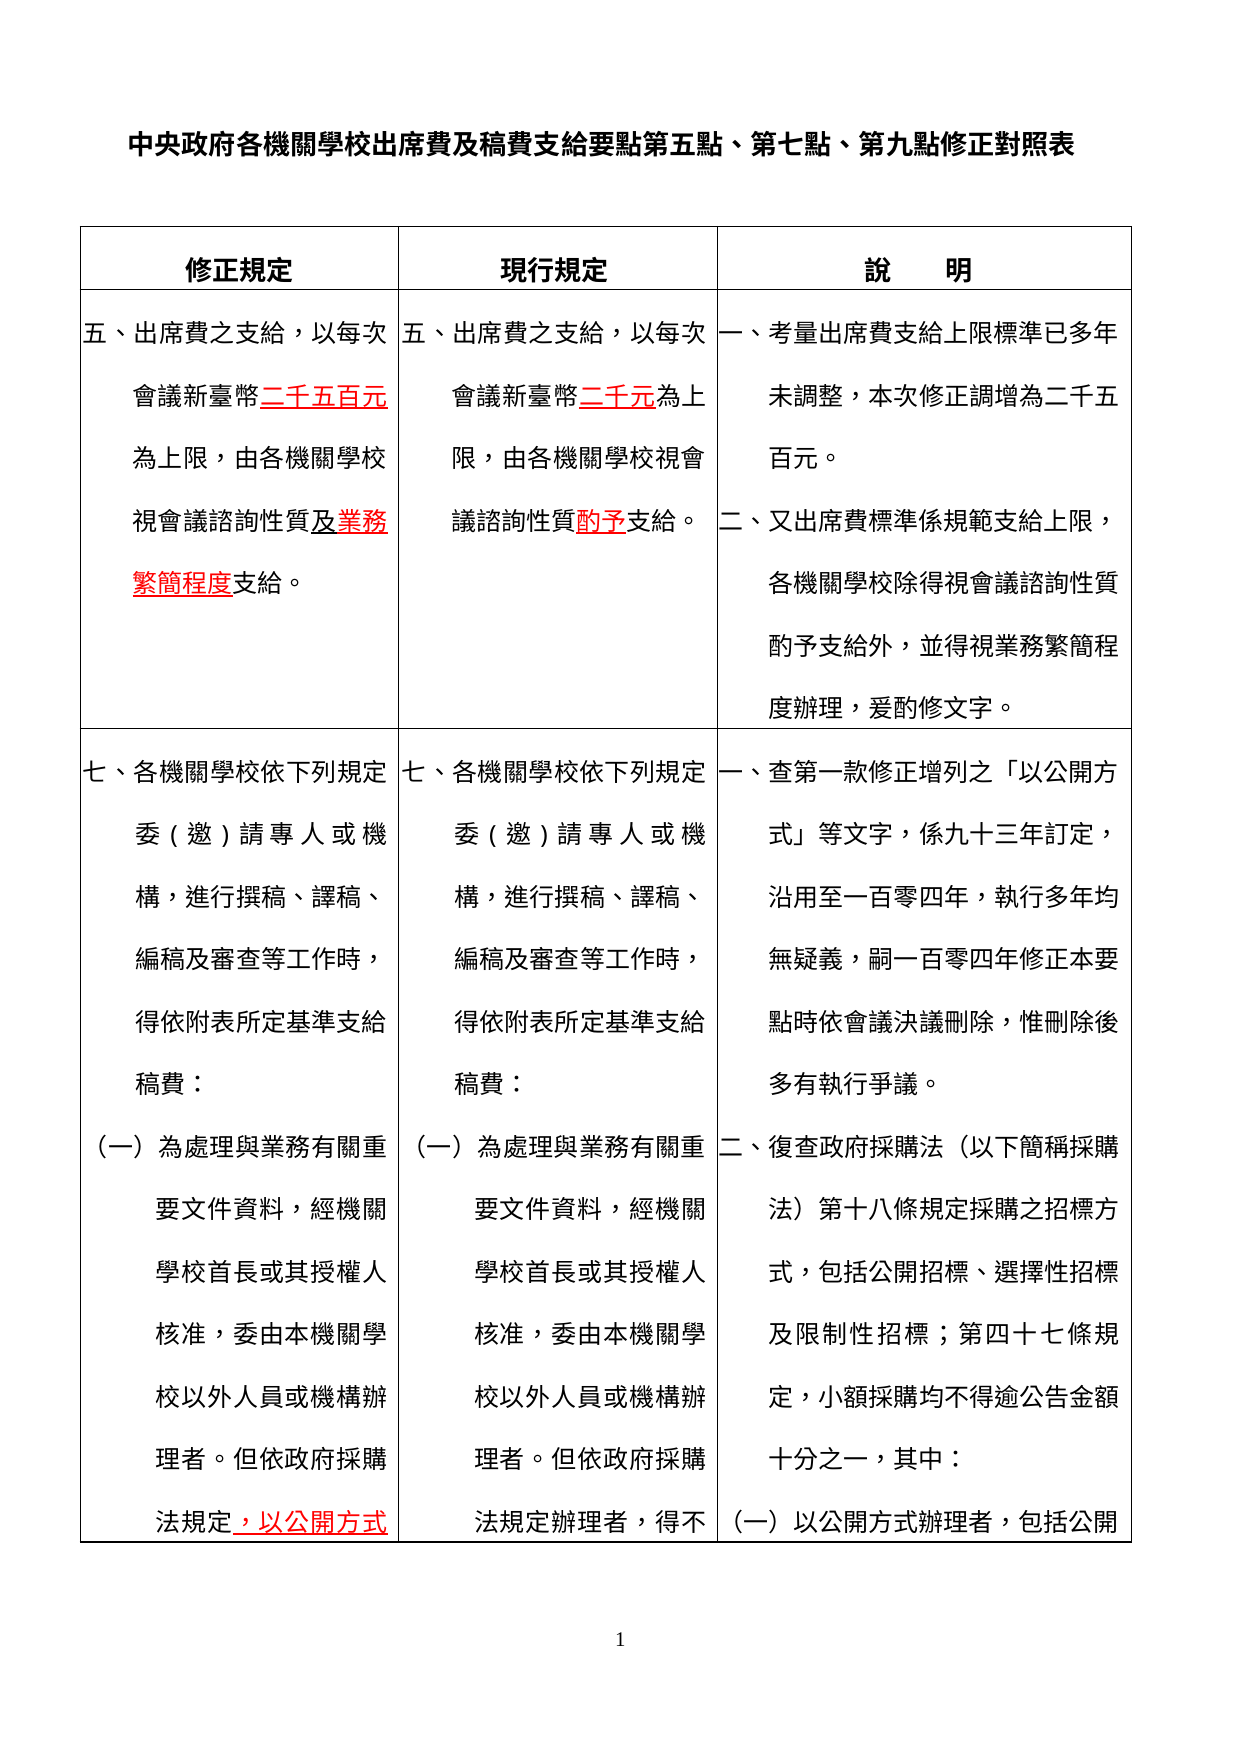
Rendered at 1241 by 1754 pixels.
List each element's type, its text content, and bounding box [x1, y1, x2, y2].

table_header 現行規定 [399, 227, 717, 289]
table_cell 五、出席費之支給，以每次會議新臺幣二千五百元為上限，由各機關學校視會議諮詢性質及業務繁簡程度支給。 [81, 290, 398, 728]
table_cell 七、各機關學校依下列規定委(邀)請專人或機構，進行撰稿、譯稿、編稿及審查等工作時，得依附表所定基準支給稿費： （一）為處理與業務有關重要文件資料，經機關學校首長或其授權人核准，委由本機關學校以外人員或機構辦理者。但依政府採購法規定辦理者，得不 [399, 729, 717, 1541]
table_cell 一、查第一款修正增列之「以公開方式」等文字，係九十三年訂定，沿用至一百零四年，執行多年均無疑義，嗣一百零四年修正本要點時依會議決議刪除，惟刪除後多有執行爭議。 二、復查政府採購法（以下簡稱採購法）第十八條規定採購之招標方式，包括公開招標、選擇性招標及限制性招標；第四十七條規定，小額採購均不得逾公告金額十分之一，其中： （一）以公開方式辦理者，包括公開 [718, 729, 1131, 1541]
table_cell 七、各機關學校依下列規定委(邀)請專人或機構，進行撰稿、譯稿、編稿及審查等工作時，得依附表所定基準支給稿費： （一）為處理與業務有關重要文件資料，經機關學校首長或其授權人核准，委由本機關學校以外人員或機構辦理者。但依政府採購法規定，以公開方式 [81, 729, 398, 1541]
table_cell 一、考量出席費支給上限標準已多年未調整，本次修正調增為二千五百元。 二、又出席費標準係規範支給上限，各機關學校除得視會議諮詢性質酌予支給外，並得視業務繁簡程度辦理，爰酌修文字。 [718, 290, 1131, 728]
table_header 說 明 [718, 227, 1131, 289]
table_cell 五、出席費之支給，以每次會議新臺幣二千元為上限，由各機關學校視會議諮詢性質酌予支給。 [399, 290, 717, 728]
text 中央政府各機關學校出席費及稿費支給要點第五點、第七點、第九點修正對照表 [81, 101, 1122, 163]
table_header 修正規定 [81, 227, 398, 289]
